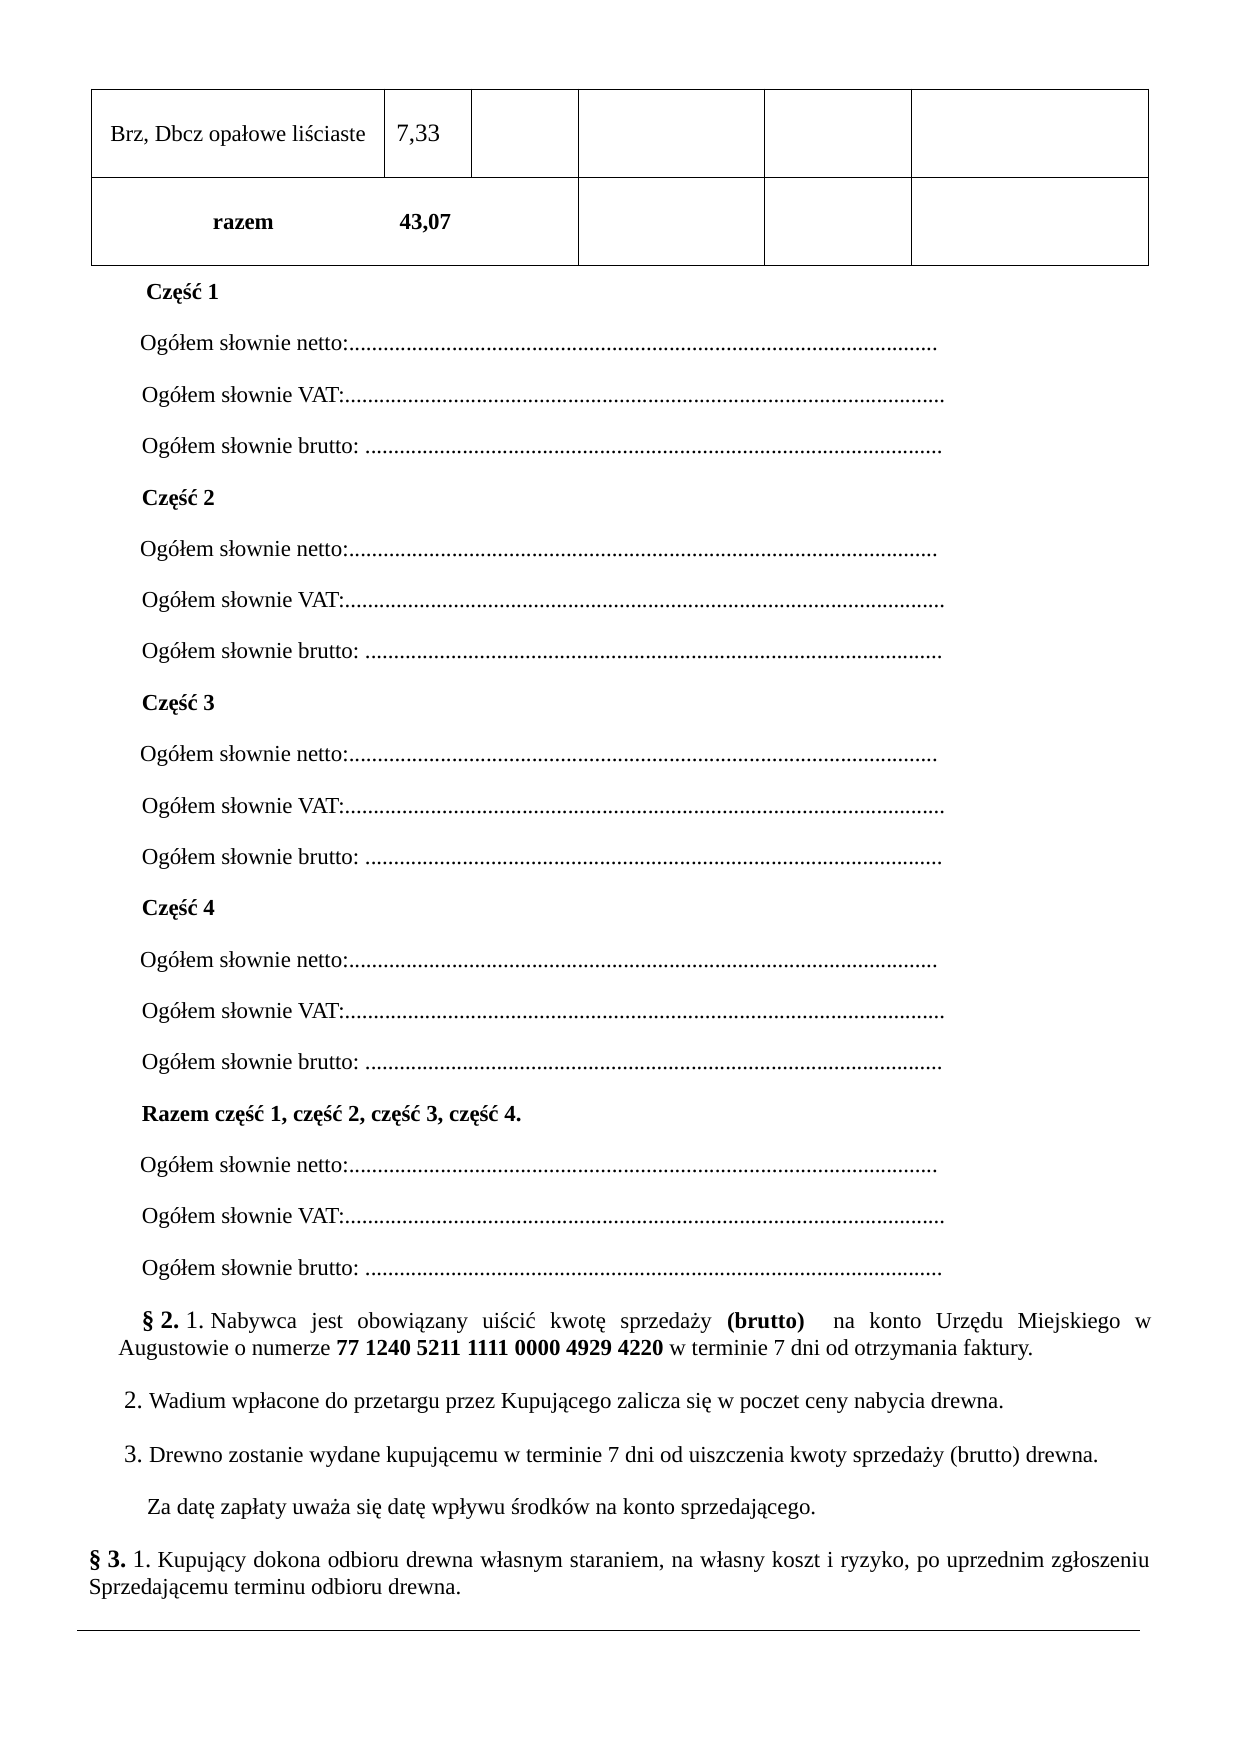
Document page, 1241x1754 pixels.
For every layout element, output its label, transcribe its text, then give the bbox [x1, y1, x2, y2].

table_cell [765, 178, 911, 264]
table_cell Brz, Dbcz opałowe liściaste [92, 90, 384, 177]
table_cell [579, 90, 764, 177]
table_cell [912, 90, 1148, 177]
table_cell [765, 90, 911, 177]
table_cell 7,33 [385, 90, 471, 177]
text § 3. 1. Kupujący dokona odbioru drewna własnym staraniem, na własny koszt i ryzyko, po uprzednim zgłoszeniu Sprzedającemu terminu odbioru drewna. [88, 1544, 1152, 1599]
text 3. Drewno zostanie wydane kupującemu w terminie 7 dni od uiszczenia kwoty sprzedaży (brutto) drewna. [88, 1439, 1152, 1468]
text Ogółem słownie brutto: ..................................................................................................... [118, 843, 1152, 869]
table_cell [579, 178, 764, 264]
text Część 4 [118, 894, 1152, 921]
text Ogółem słownie VAT:......................................................................................................... [118, 381, 1152, 407]
text Ogółem słownie netto:....................................................................................................... [88, 329, 1152, 356]
text Część 1 [88, 278, 1152, 304]
text Ogółem słownie brutto: ..................................................................................................... [118, 1048, 1152, 1075]
text Ogółem słownie netto:....................................................................................................... [88, 535, 1152, 561]
text Ogółem słownie VAT:......................................................................................................... [118, 1202, 1152, 1229]
text Ogółem słownie VAT:......................................................................................................... [118, 997, 1152, 1023]
table_cell [472, 90, 578, 177]
text 2. Wadium wpłacone do przetargu przez Kupującego zalicza się w poczet ceny nabycia drewna. [88, 1385, 1152, 1414]
text Część 3 [118, 689, 1152, 715]
table_cell [912, 178, 1148, 264]
table_cell razem 43,07 [92, 178, 578, 264]
text Ogółem słownie netto:....................................................................................................... [88, 1151, 1152, 1177]
text Część 2 [118, 483, 1152, 510]
text Ogółem słownie brutto: ..................................................................................................... [118, 432, 1152, 458]
text Ogółem słownie netto:....................................................................................................... [88, 946, 1152, 972]
text Za datę zapłaty uważa się datę wpływu środków na konto sprzedającego. [88, 1493, 1152, 1519]
text Ogółem słownie brutto: ..................................................................................................... [118, 1254, 1152, 1280]
text Razem część 1, część 2, część 3, część 4. [118, 1100, 1152, 1126]
text § 2. 1. Nabywca jest obowiązany uiścić kwotę sprzedaży (brutto) na konto Urzędu Miejskiego w Augustowie o numerze 77 1240 5211 1111 0000 4929 4220 w terminie 7 dni od otrzymania faktury. [118, 1305, 1152, 1360]
text Ogółem słownie brutto: ..................................................................................................... [118, 638, 1152, 664]
text Ogółem słownie VAT:......................................................................................................... [118, 792, 1152, 818]
text Ogółem słownie netto:....................................................................................................... [88, 740, 1152, 767]
text Ogółem słownie VAT:......................................................................................................... [118, 586, 1152, 613]
